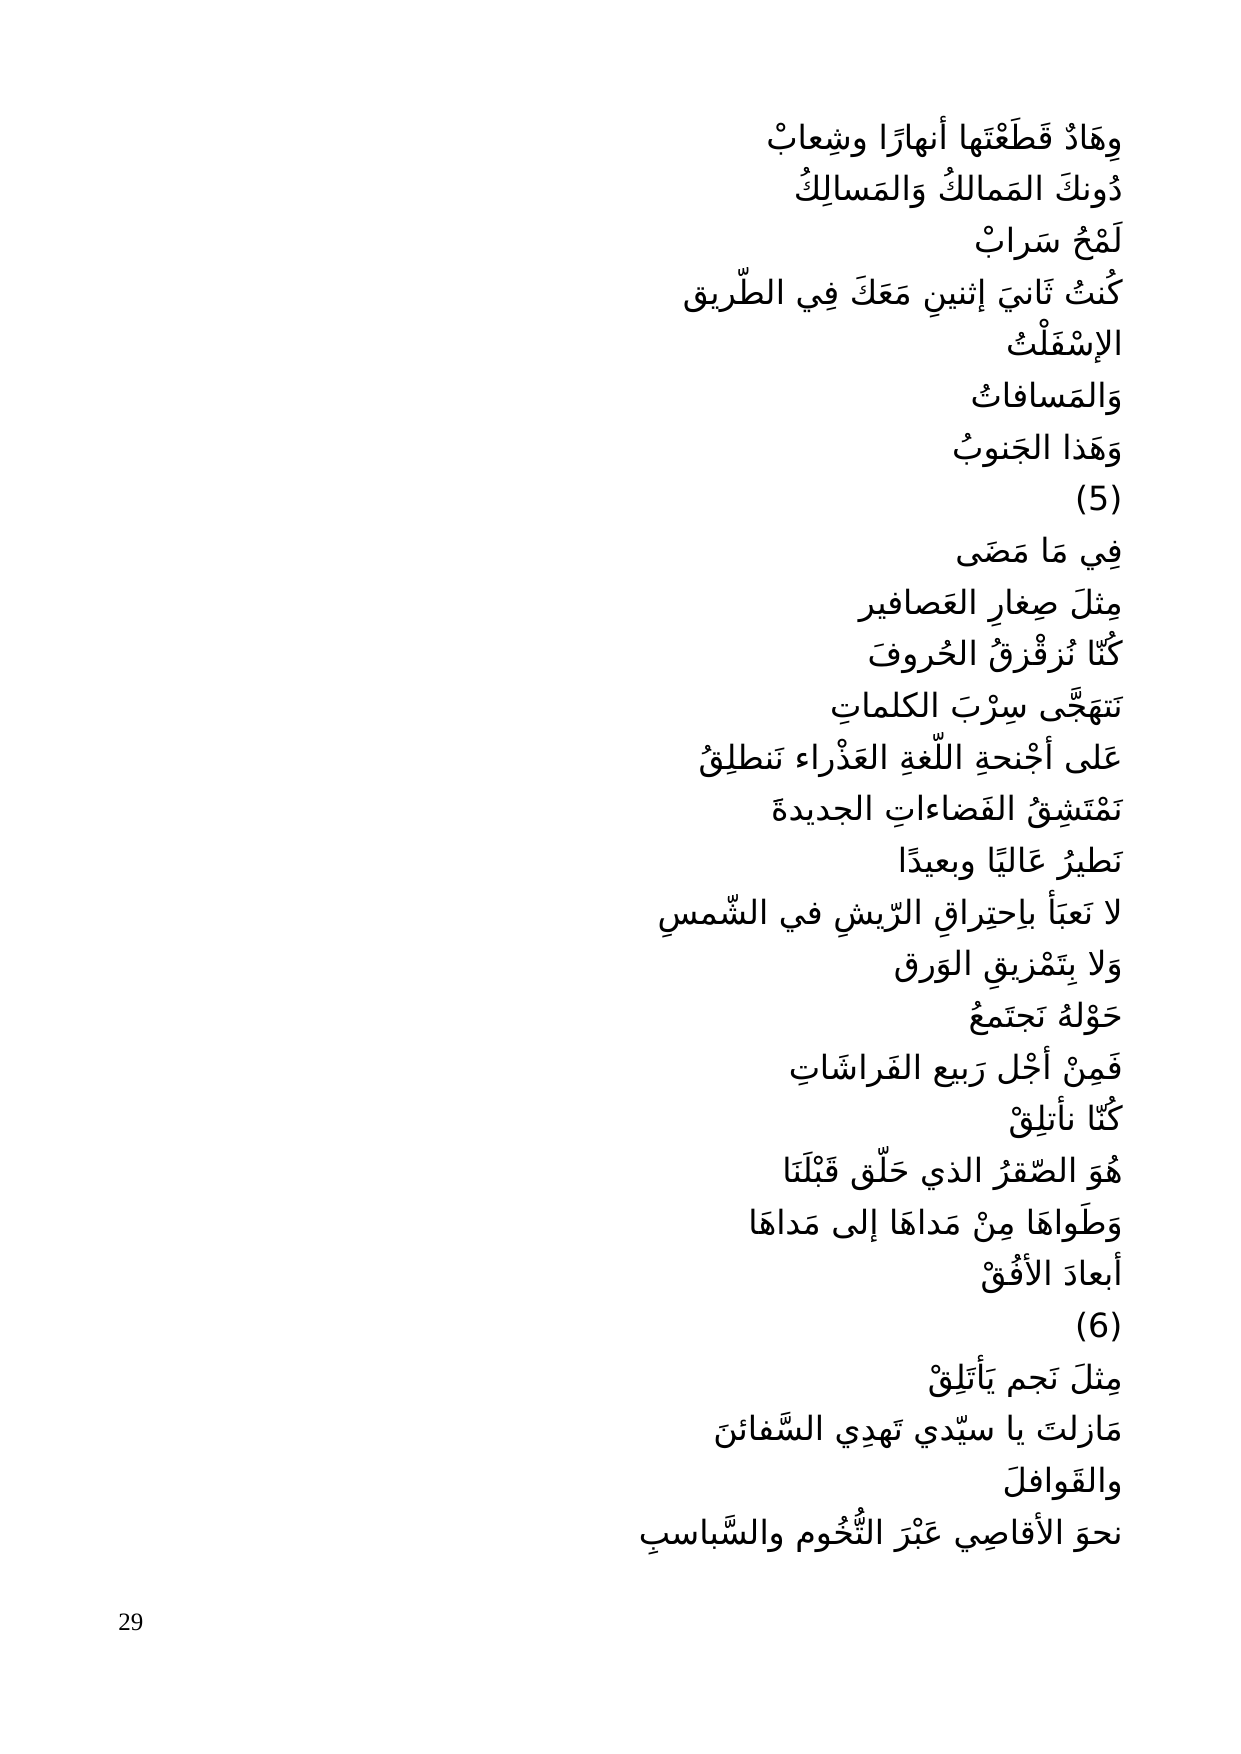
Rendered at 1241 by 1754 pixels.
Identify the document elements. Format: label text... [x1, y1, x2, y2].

text كُنّا نأتلِقْ [118, 1100, 1122, 1139]
text مِثلَ نَجم يَأتَلِقْ [118, 1358, 1122, 1397]
text هُوَ الصّقرُ الذي حَلّق قَبْلَنَا [118, 1151, 1122, 1190]
text فَمِنْ أجْل رَبيع الفَراشَاتِ [118, 1048, 1122, 1087]
text وَالمَسافاتُ [118, 376, 1122, 415]
text وَهَذا الجَنوبُ [118, 428, 1122, 467]
text فِي مَا مَضَى [118, 531, 1122, 570]
text (6) [118, 1306, 1122, 1345]
text مِثلَ صِغارِ العَصافير [118, 583, 1122, 622]
text وَطَواهَا مِنْ مَداهَا إلى مَداهَا [118, 1203, 1122, 1242]
text مَازلتَ يا سيّدي تَهدِي السَّفائنَ [118, 1410, 1122, 1449]
text أبعادَ الأفُقْ [118, 1255, 1122, 1294]
text وِهَادٌ قَطَعْتَها أنهارًا وشِعابْ [118, 118, 1122, 157]
text والقَوافلَ [118, 1461, 1122, 1500]
text عَلى أجْنحةِ اللّغةِ العَذْراء نَنطلِقُ [118, 738, 1122, 777]
text نحوَ الأقاصِي عَبْرَ التُّخُوم والسَّباسبِ [118, 1513, 1122, 1552]
text لا نَعبَأ باِحتِراقِ الرّيشِ في الشّمسِ [118, 893, 1122, 932]
text دُونكَ المَمالكُ وَالمَسالِكُ [118, 170, 1122, 209]
text نَطيرُ عَاليًا وبعيدًا [118, 841, 1122, 880]
text كُنّا نُزقْزقُ الحُروفَ [118, 635, 1122, 674]
text لَمْحُ سَرابْ [118, 221, 1122, 260]
text كُنتُ ثَانيَ إثنينِ مَعَكَ فِي الطّريق [118, 273, 1122, 312]
text الإسْفَلْتُ [118, 325, 1122, 364]
text (5) [118, 480, 1122, 519]
text حَوْلهُ نَجتَمعُ [118, 996, 1122, 1035]
text وَلا بِتَمْزيقِ الوَرق [118, 945, 1122, 984]
text نَتهَجَّى سِرْبَ الكلماتِ [118, 686, 1122, 725]
text نَمْتَشِقُ الفَضاءاتِ الجديدةََ [118, 790, 1122, 829]
